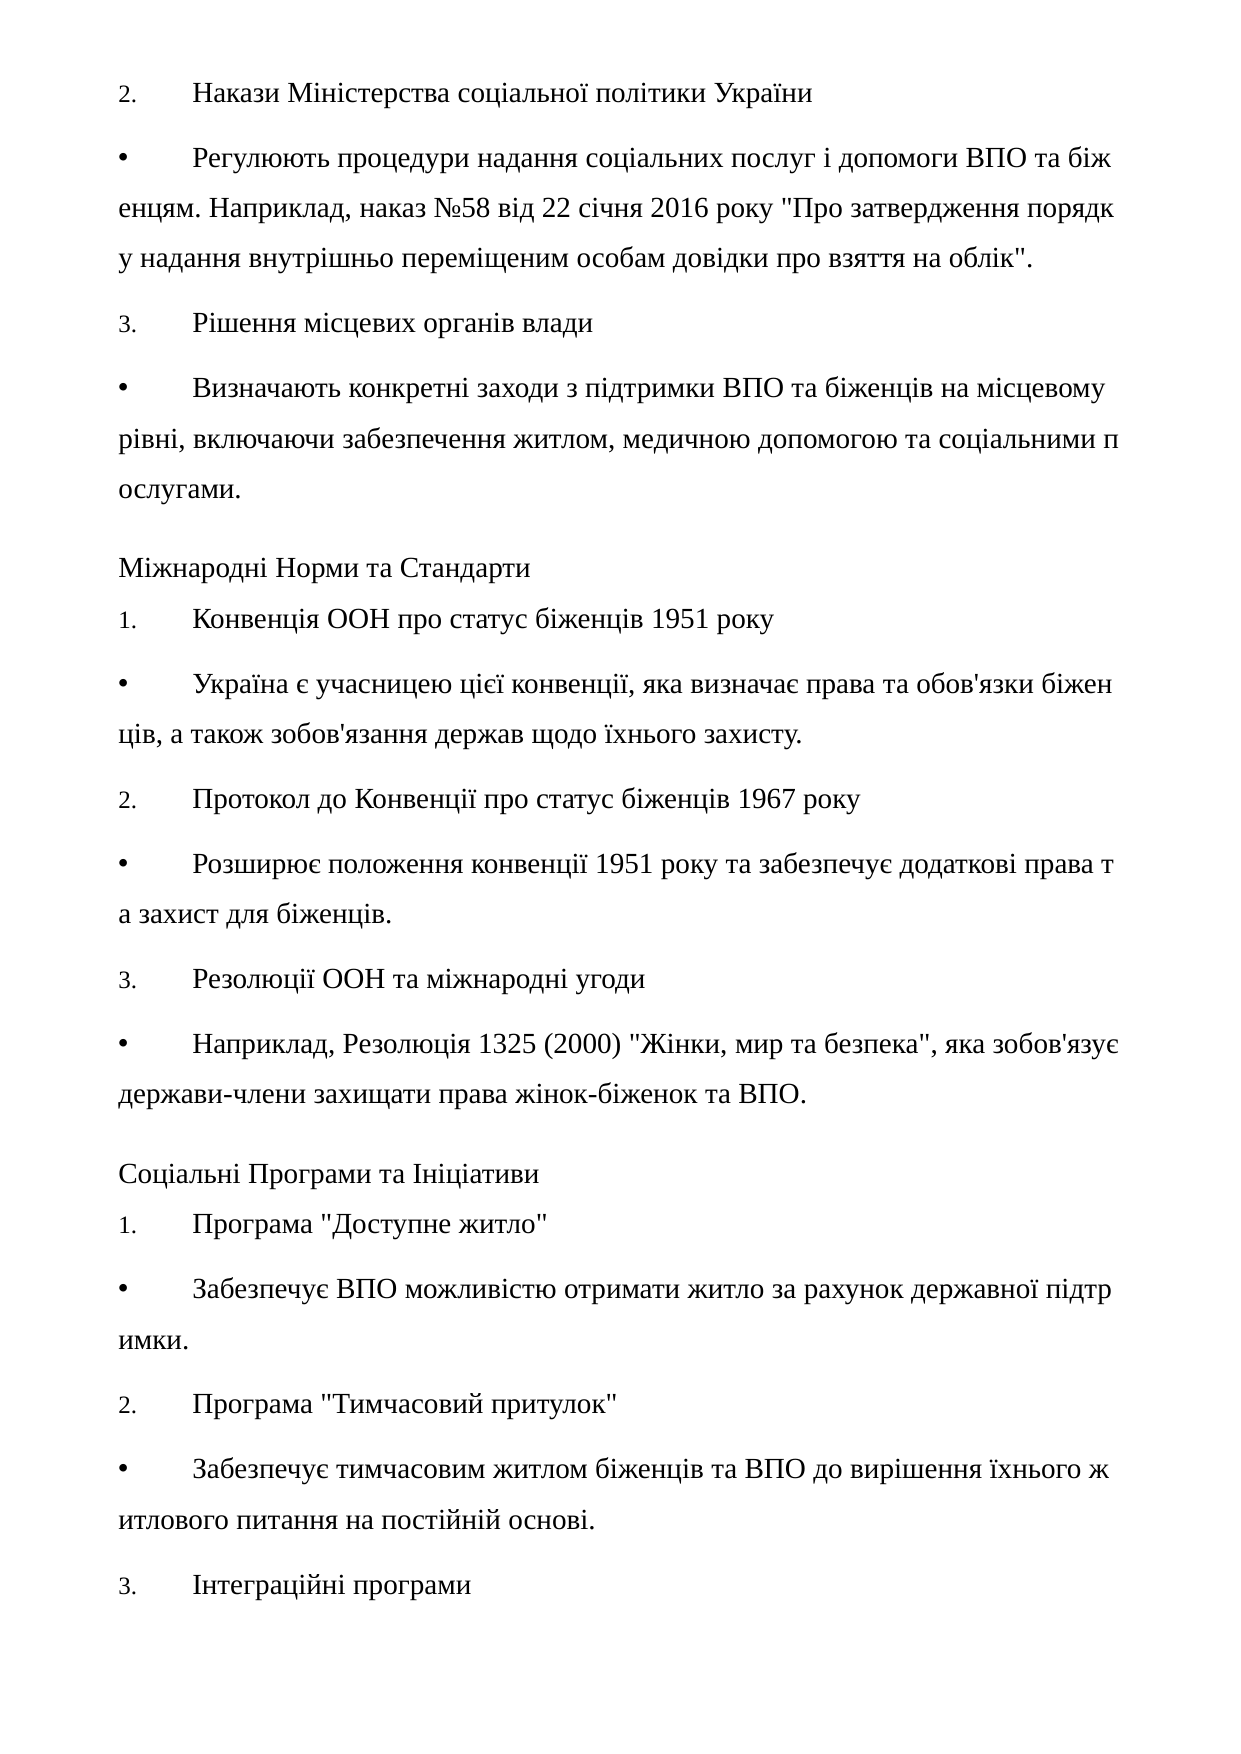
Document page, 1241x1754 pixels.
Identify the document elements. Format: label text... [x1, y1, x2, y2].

list Інтеграційні програми [118, 1567, 1122, 1600]
list Рішення місцевих органів влади [118, 306, 1122, 339]
list Регулюють процедури надання соціальних послуг і допомоги ВПО та біженцям. Наприклад, наказ №58 від 22 січня 2016 року "Про затвердження порядку надання внутрішньо переміщеним особам довідки про взяття на облік". [118, 140, 1122, 274]
list Накази Міністерства соціальної політики України [118, 75, 1122, 108]
list Визначають конкретні заходи з підтримки ВПО та біженців на місцевому рівні, включаючи забезпечення житлом, медичною допомогою та соціальними послугами. [118, 370, 1122, 505]
subtitle Соціальні Програми та Ініціативи [118, 1156, 1122, 1190]
list Програма "Доступне житло" [118, 1206, 1122, 1240]
list Забезпечує тимчасовим житлом біженців та ВПО до вирішення їхнього житлового питання на постійній основі. [118, 1452, 1122, 1536]
list Україна є учасницею цієї конвенції, яка визначає права та обов'язки біженців, а також зобов'язання держав щодо їхнього захисту. [118, 666, 1122, 750]
list Наприклад, Резолюція 1325 (2000) "Жінки, мир та безпека", яка зобов'язує держави-члени захищати права жінок-біженок та ВПО. [118, 1026, 1122, 1110]
list Конвенція ООН про статус біженців 1951 року [118, 601, 1122, 634]
list Протокол до Конвенції про статус біженців 1967 року [118, 781, 1122, 815]
list Забезпечує ВПО можливістю отримати житло за рахунок державної підтримки. [118, 1271, 1122, 1355]
list Розширює положення конвенції 1951 року та забезпечує додаткові права та захист для біженців. [118, 846, 1122, 930]
list Програма "Тимчасовий притулок" [118, 1387, 1122, 1420]
list Резолюції ООН та міжнародні угоди [118, 961, 1122, 995]
subtitle Міжнародні Норми та Стандарти [118, 551, 1122, 584]
